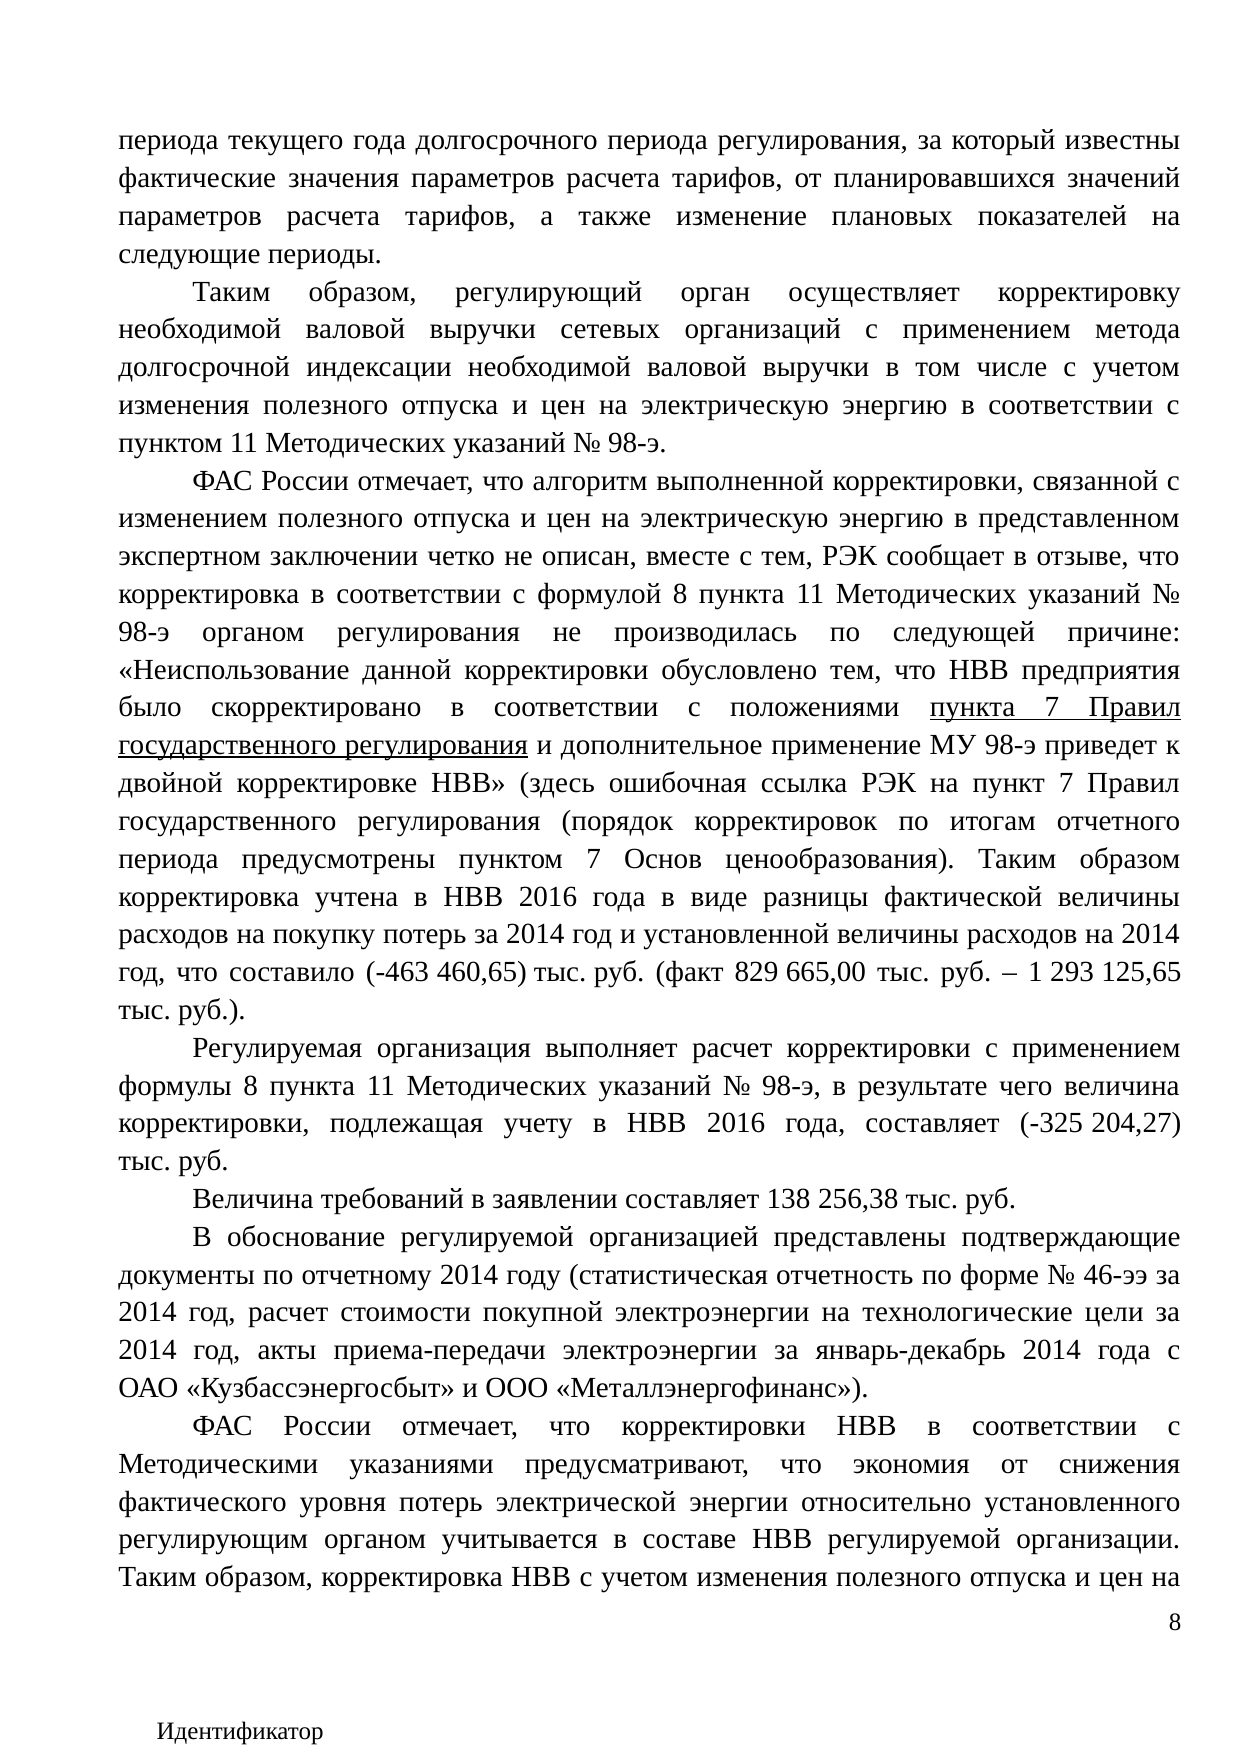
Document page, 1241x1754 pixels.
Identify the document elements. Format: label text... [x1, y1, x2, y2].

text Таким образом, регулирующий орган осуществляет корректировку необходимой валовой выручки сетевых организаций с применением метода долгосрочной индексации необходимой валовой выручки в том числе с учетом изменения полезного отпуска и цен на электрическую энергию в соответствии с пунктом 11 Методических указаний № 98-э. [118, 269, 1181, 458]
text ФАС России отмечает, что корректировки НВВ в соответствии с Методическими указаниями предусматривают, что экономия от снижения фактического уровня потерь электрической энергии относительно установленного регулирующим органом учитывается в составе НВВ регулируемой организации. Таким образом, корректировка НВВ с учетом изменения полезного отпуска и цен на [118, 1404, 1181, 1593]
text периода текущего года долгосрочного периода регулирования, за который известны фактические значения параметров расчета тарифов, от планировавшихся значений параметров расчета тарифов, а также изменение плановых показателей на следующие периоды. [118, 118, 1181, 269]
text Величина требований в заявлении составляет 138 256,38 тыс. руб. [118, 1177, 1181, 1215]
text Регулируемая организация выполняет расчет корректировки с применением формулы 8 пункта 11 Методических указаний № 98-э, в результате чего величина корректировки, подлежащая учету в НВВ 2016 года, составляет (-325 204,27) тыс. руб. [118, 1026, 1181, 1177]
text ФАС России отмечает, что алгоритм выполненной корректировки, связанной с изменением полезного отпуска и цен на электрическую энергию в представленном экспертном заключении четко не описан, вместе с тем, РЭК сообщает в отзыве, что корректировка в соответствии с формулой 8 пункта 11 Методических указаний № 98-э органом регулирования не производилась по следующей причине: «Неиспользование данной корректировки обусловлено тем, что НВВ предприятия было скорректировано в соответствии с положениями пункта 7 Правил государственного регулирования и дополнительное применение МУ 98-э приведет к двойной корректировке НВВ» (здесь ошибочная ссылка РЭК на пункт 7 Правил государственного регулирования (порядок корректировок по итогам отчетного периода предусмотрены пунктом 7 Основ ценообразования). Таким образом корректировка учтена в НВВ 2016 года в виде разницы фактической величины расходов на покупку потерь за 2014 год и установленной величины расходов на 2014 год, что составило (-463 460,65) тыс. руб. (факт 829 665,00 тыс. руб. – 1 293 125,65 тыс. руб.). [118, 458, 1181, 1026]
text В обоснование регулируемой организацией представлены подтверждающие документы по отчетному 2014 году (статистическая отчетность по форме № 46-ээ за 2014 год, расчет стоимости покупной электроэнергии на технологические цели за 2014 год, акты приема-передачи электроэнергии за январь-декабрь 2014 года с ОАО «Кузбассэнергосбыт» и ООО «Металлэнергофинанс»). [118, 1215, 1181, 1404]
